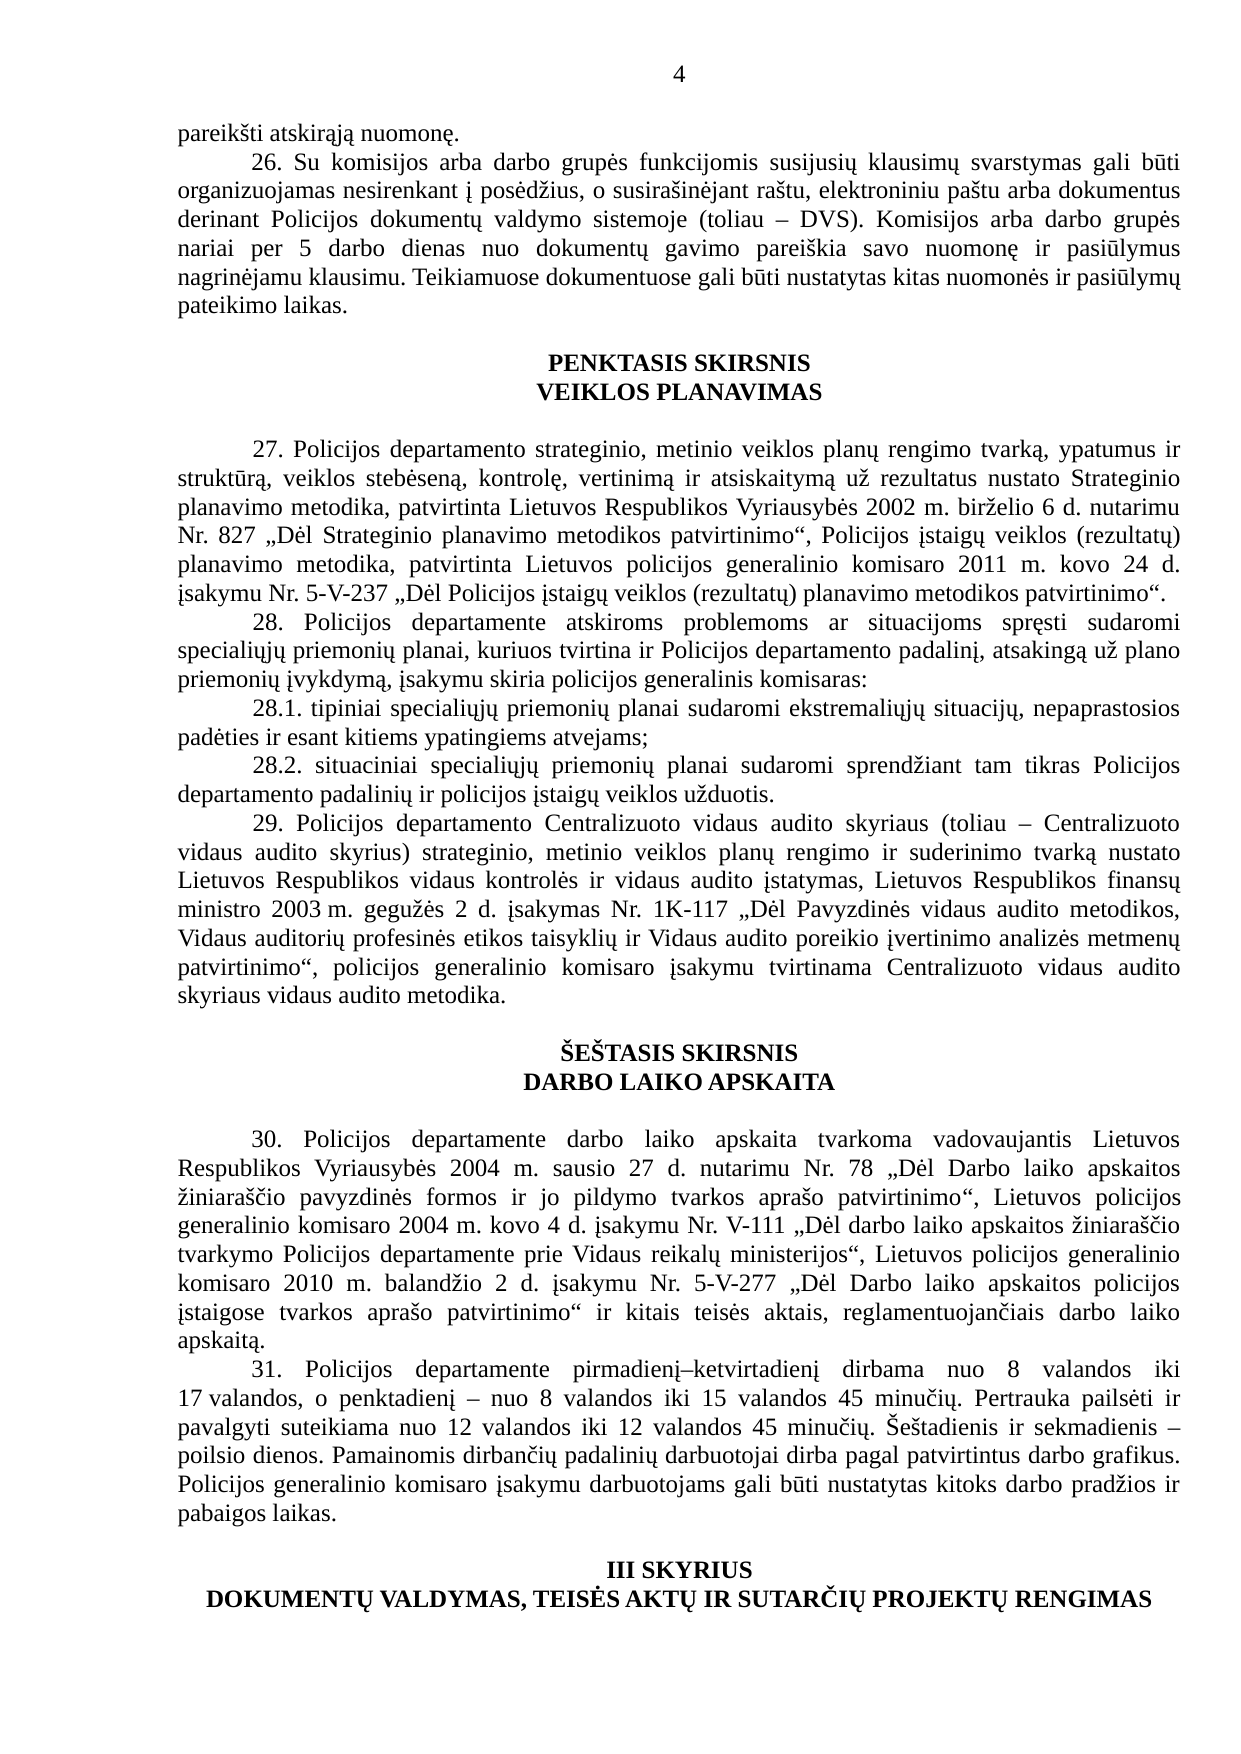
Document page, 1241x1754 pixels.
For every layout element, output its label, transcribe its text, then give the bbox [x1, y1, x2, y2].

text pareikšti atskirąją nuomonę. [177, 118, 1181, 147]
text 28.2. situaciniai specialiųjų priemonių planai sudaromi sprendžiant tam tikras Policijos departamento padalinių ir policijos įstaigų veiklos užduotis. [177, 751, 1181, 808]
text DARBO LAIKO APSKAITA [177, 1067, 1181, 1096]
text 28.1. tipiniai specialiųjų priemonių planai sudaromi ekstremaliųjų situacijų, nepaprastosios padėties ir esant kitiems ypatingiems atvejams; [177, 693, 1181, 751]
text DOKUMENTŲ VALDYMAS, TEISĖS AKTŲ IR SUTARČIŲ PROJEKTŲ RENGIMAS [177, 1584, 1181, 1613]
text 26. Su komisijos arba darbo grupės funkcijomis susijusių klausimų svarstymas gali būti organizuojamas nesirenkant į posėdžius, o susirašinėjant raštu, elektroniniu paštu arba dokumentus derinant Policijos dokumentų valdymo sistemoje (toliau – DVS). Komisijos arba darbo grupės nariai per 5 darbo dienas nuo dokumentų gavimo pareiškia savo nuomonę ir pasiūlymus nagrinėjamu klausimu. Teikiamuose dokumentuose gali būti nustatytas kitas nuomonės ir pasiūlymų pateikimo laikas. [177, 147, 1181, 319]
text III SKYRIUS [177, 1556, 1181, 1584]
text ŠEŠTASIS SKIRSNIS [177, 1038, 1181, 1067]
text VEIKLOS PLANAVIMAS [177, 377, 1181, 406]
text 30. Policijos departamente darbo laiko apskaita tvarkoma vadovaujantis Lietuvos Respublikos Vyriausybės 2004 m. sausio 27 d. nutarimu Nr. 78 „Dėl Darbo laiko apskaitos žiniaraščio pavyzdinės formos ir jo pildymo tvarkos aprašo patvirtinimo“, Lietuvos policijos generalinio komisaro 2004 m. kovo 4 d. įsakymu Nr. V-111 „Dėl darbo laiko apskaitos žiniaraščio tvarkymo Policijos departamente prie Vidaus reikalų ministerijos“, Lietuvos policijos generalinio komisaro 2010 m. balandžio 2 d. įsakymu Nr. 5-V-277 „Dėl Darbo laiko apskaitos policijos įstaigose tvarkos aprašo patvirtinimo“ ir kitais teisės aktais, reglamentuojančiais darbo laiko apskaitą. [177, 1124, 1181, 1354]
text 31. Policijos departamente pirmadienį–ketvirtadienį dirbama nuo 8 valandos iki 17 valandos, o penktadienį – nuo 8 valandos iki 15 valandos 45 minučių. Pertrauka pailsėti ir pavalgyti suteikiama nuo 12 valandos iki 12 valandos 45 minučių. Šeštadienis ir sekmadienis – poilsio dienos. Pamainomis dirbančių padalinių darbuotojai dirba pagal patvirtintus darbo grafikus. Policijos generalinio komisaro įsakymu darbuotojams gali būti nustatytas kitoks darbo pradžios ir pabaigos laikas. [177, 1354, 1181, 1527]
text 28. Policijos departamente atskiroms problemoms ar situacijoms spręsti sudaromi specialiųjų priemonių planai, kuriuos tvirtina ir Policijos departamento padalinį, atsakingą už plano priemonių įvykdymą, įsakymu skiria policijos generalinis komisaras: [177, 607, 1181, 693]
text 27. Policijos departamento strateginio, metinio veiklos planų rengimo tvarką, ypatumus ir struktūrą, veiklos stebėseną, kontrolę, vertinimą ir atsiskaitymą už rezultatus nustato Strateginio planavimo metodika, patvirtinta Lietuvos Respublikos Vyriausybės 2002 m. birželio 6 d. nutarimu Nr. 827 „Dėl Strateginio planavimo metodikos patvirtinimo“, Policijos įstaigų veiklos (rezultatų) planavimo metodika, patvirtinta Lietuvos policijos generalinio komisaro 2011 m. kovo 24 d. įsakymu Nr. 5-V-237 „Dėl Policijos įstaigų veiklos (rezultatų) planavimo metodikos patvirtinimo“. [177, 434, 1181, 607]
text 29. Policijos departamento Centralizuoto vidaus audito skyriaus (toliau – Centralizuoto vidaus audito skyrius) strateginio, metinio veiklos planų rengimo ir suderinimo tvarką nustato Lietuvos Respublikos vidaus kontrolės ir vidaus audito įstatymas, Lietuvos Respublikos finansų ministro 2003 m. gegužės 2 d. įsakymas Nr. 1K-117 „Dėl Pavyzdinės vidaus audito metodikos, Vidaus auditorių profesinės etikos taisyklių ir Vidaus audito poreikio įvertinimo analizės metmenų patvirtinimo“, policijos generalinio komisaro įsakymu tvirtinama Centralizuoto vidaus audito skyriaus vidaus audito metodika. [177, 808, 1181, 1009]
text PENKTASIS SKIRSNIS [177, 348, 1181, 377]
